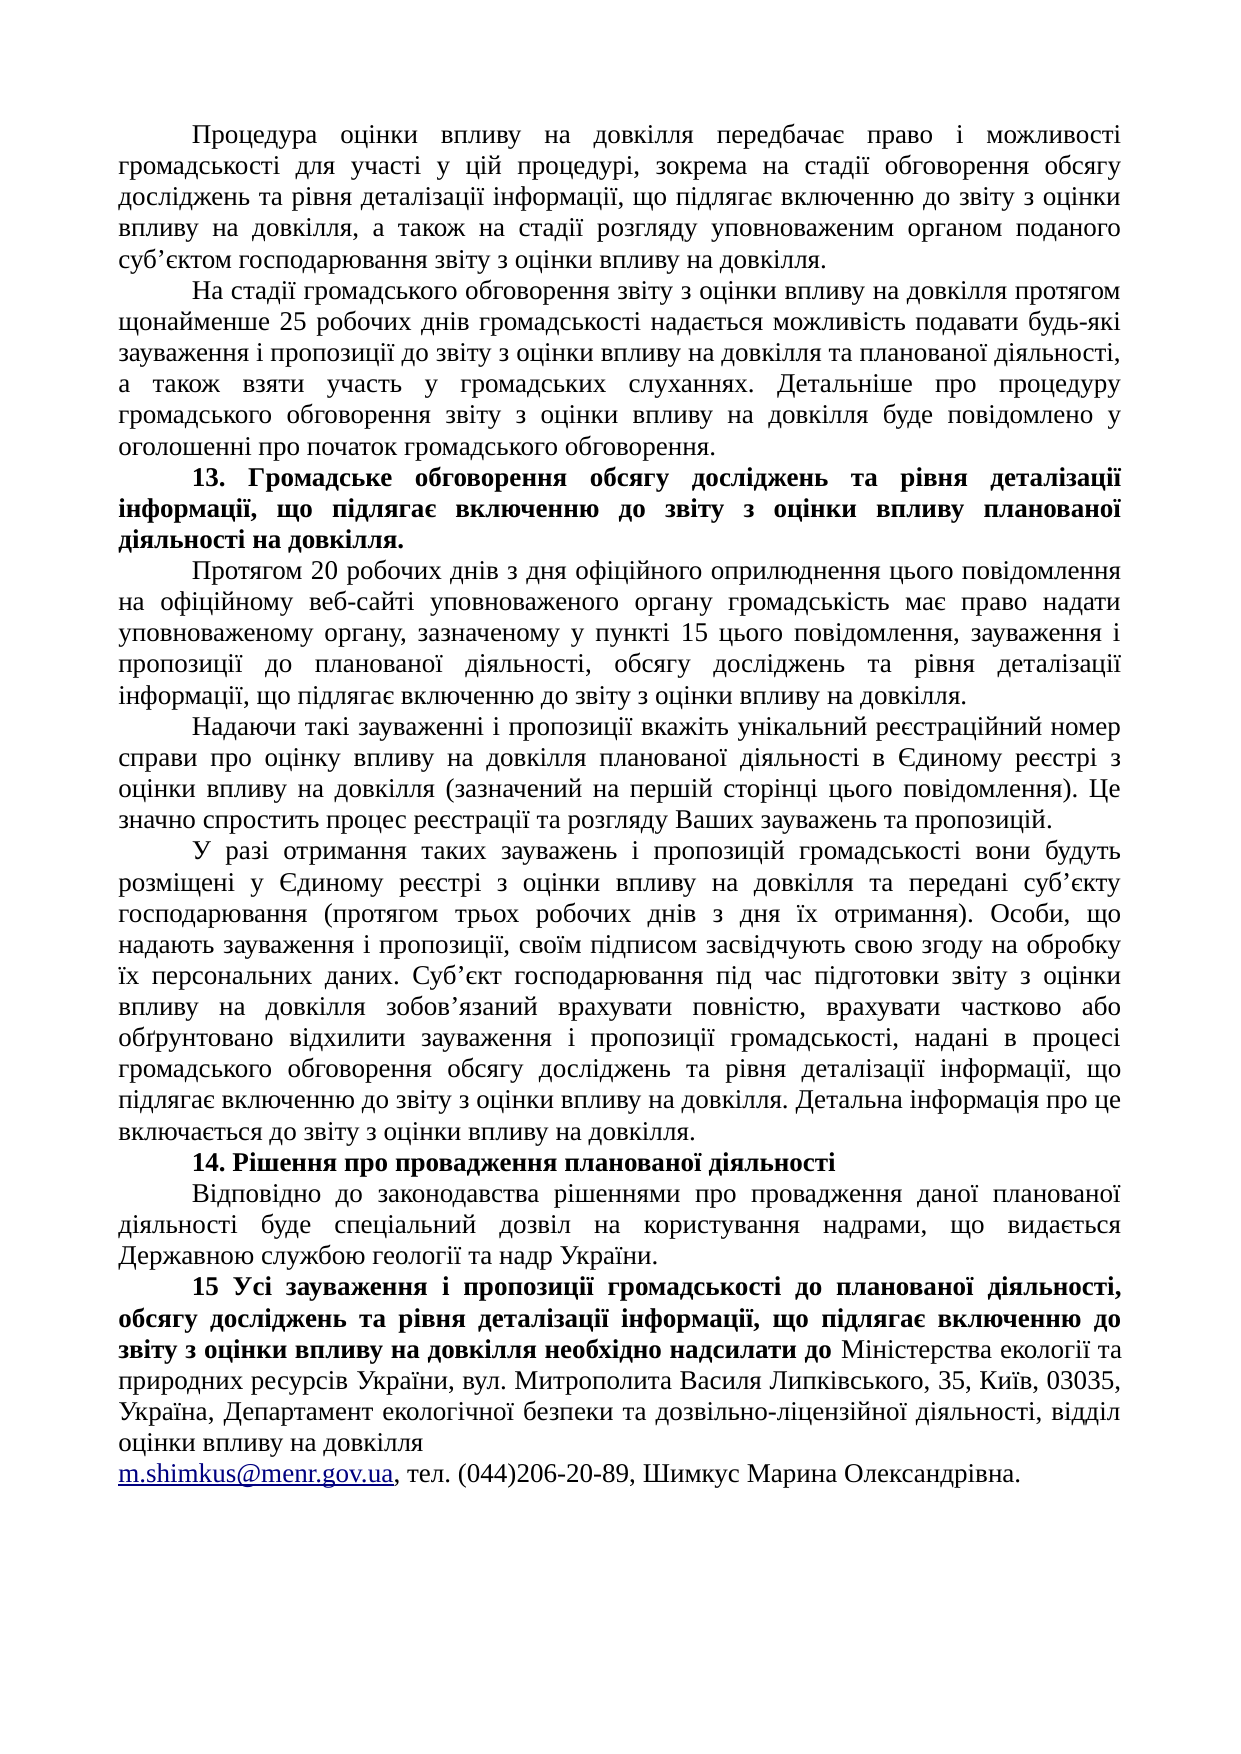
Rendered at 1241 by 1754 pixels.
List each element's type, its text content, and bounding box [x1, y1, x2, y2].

text На стадії громадського обговорення звіту з оцінки впливу на довкілля протягом щонайменше 25 робочих днів громадськості надається можливість подавати будь-які зауваження і пропозиції до звіту з оцінки впливу на довкілля та планованої діяльності, а також взяти участь у громадських слуханнях. Детальніше про процедуру громадського обговорення звіту з оцінки впливу на довкілля буде повідомлено у оголошенні про початок громадського обговорення. [118, 274, 1122, 461]
text Протягом 20 робочих днів з дня офіційного оприлюднення цього повідомлення на офіційному веб-сайті уповноваженого органу громадськість має право надати уповноваженому органу, зазначеному у пункті 15 цього повідомлення, зауваження і пропозиції до планованої діяльності, обсягу досліджень та рівня деталізації інформації, що підлягає включенню до звіту з оцінки впливу на довкілля. [118, 554, 1122, 710]
text Процедура оцінки впливу на довкілля передбачає право і можливості громадськості для участі у цій процедурі, зокрема на стадії обговорення обсягу досліджень та рівня деталізації інформації, що підлягає включенню до звіту з оцінки впливу на довкілля, а також на стадії розгляду уповноваженим органом поданого суб’єктом господарювання звіту з оцінки впливу на довкілля. [118, 118, 1122, 274]
text Надаючи такі зауваженні і пропозиції вкажіть унікальний реєстраційний номер справи про оцінку впливу на довкілля планованої діяльності в Єдиному реєстрі з оцінки впливу на довкілля (зазначений на першій сторінці цього повідомлення). Це значно спростить процес реєстрації та розгляду Ваших зауважень та пропозицій. [118, 710, 1122, 834]
text m.shimkus@menr.gov.ua, тел. (044)206-20-89, Шимкус Марина Олександрівна. [118, 1457, 1122, 1488]
text 14. Рішення про провадження планованої діяльності [118, 1146, 1122, 1177]
text 15 Усі зауваження і пропозиції громадськості до планованої діяльності, обсягу досліджень та рівня деталізації інформації, що підлягає включенню до звіту з оцінки впливу на довкілля необхідно надсилати до Міністерства екології та природних ресурсів України, вул. Митрополита Василя Липківського, 35, Київ, 03035, Україна, Департамент екологічної безпеки та дозвільно-ліцензійної діяльності, відділ оцінки впливу на довкілля [118, 1271, 1122, 1457]
text 13. Громадське обговорення обсягу досліджень та рівня деталізації інформації, що підлягає включенню до звіту з оцінки впливу планованої діяльності на довкілля. [118, 461, 1122, 554]
text У разі отримання таких зауважень і пропозицій громадськості вони будуть розміщені у Єдиному реєстрі з оцінки впливу на довкілля та передані суб’єкту господарювання (протягом трьох робочих днів з дня їх отримання). Особи, що надають зауваження і пропозиції, своїм підписом засвідчують свою згоду на обробку їх персональних даних. Суб’єкт господарювання під час підготовки звіту з оцінки впливу на довкілля зобов’язаний врахувати повністю, врахувати частково або обґрунтовано відхилити зауваження і пропозиції громадськості, надані в процесі громадського обговорення обсягу досліджень та рівня деталізації інформації, що підлягає включенню до звіту з оцінки впливу на довкілля. Детальна інформація про це включається до звіту з оцінки впливу на довкілля. [118, 834, 1122, 1146]
text Відповідно до законодавства рішеннями про провадження даної планованої діяльності буде спеціальний дозвіл на користування надрами, що видається Державною службою геології та надр України. [118, 1177, 1122, 1271]
